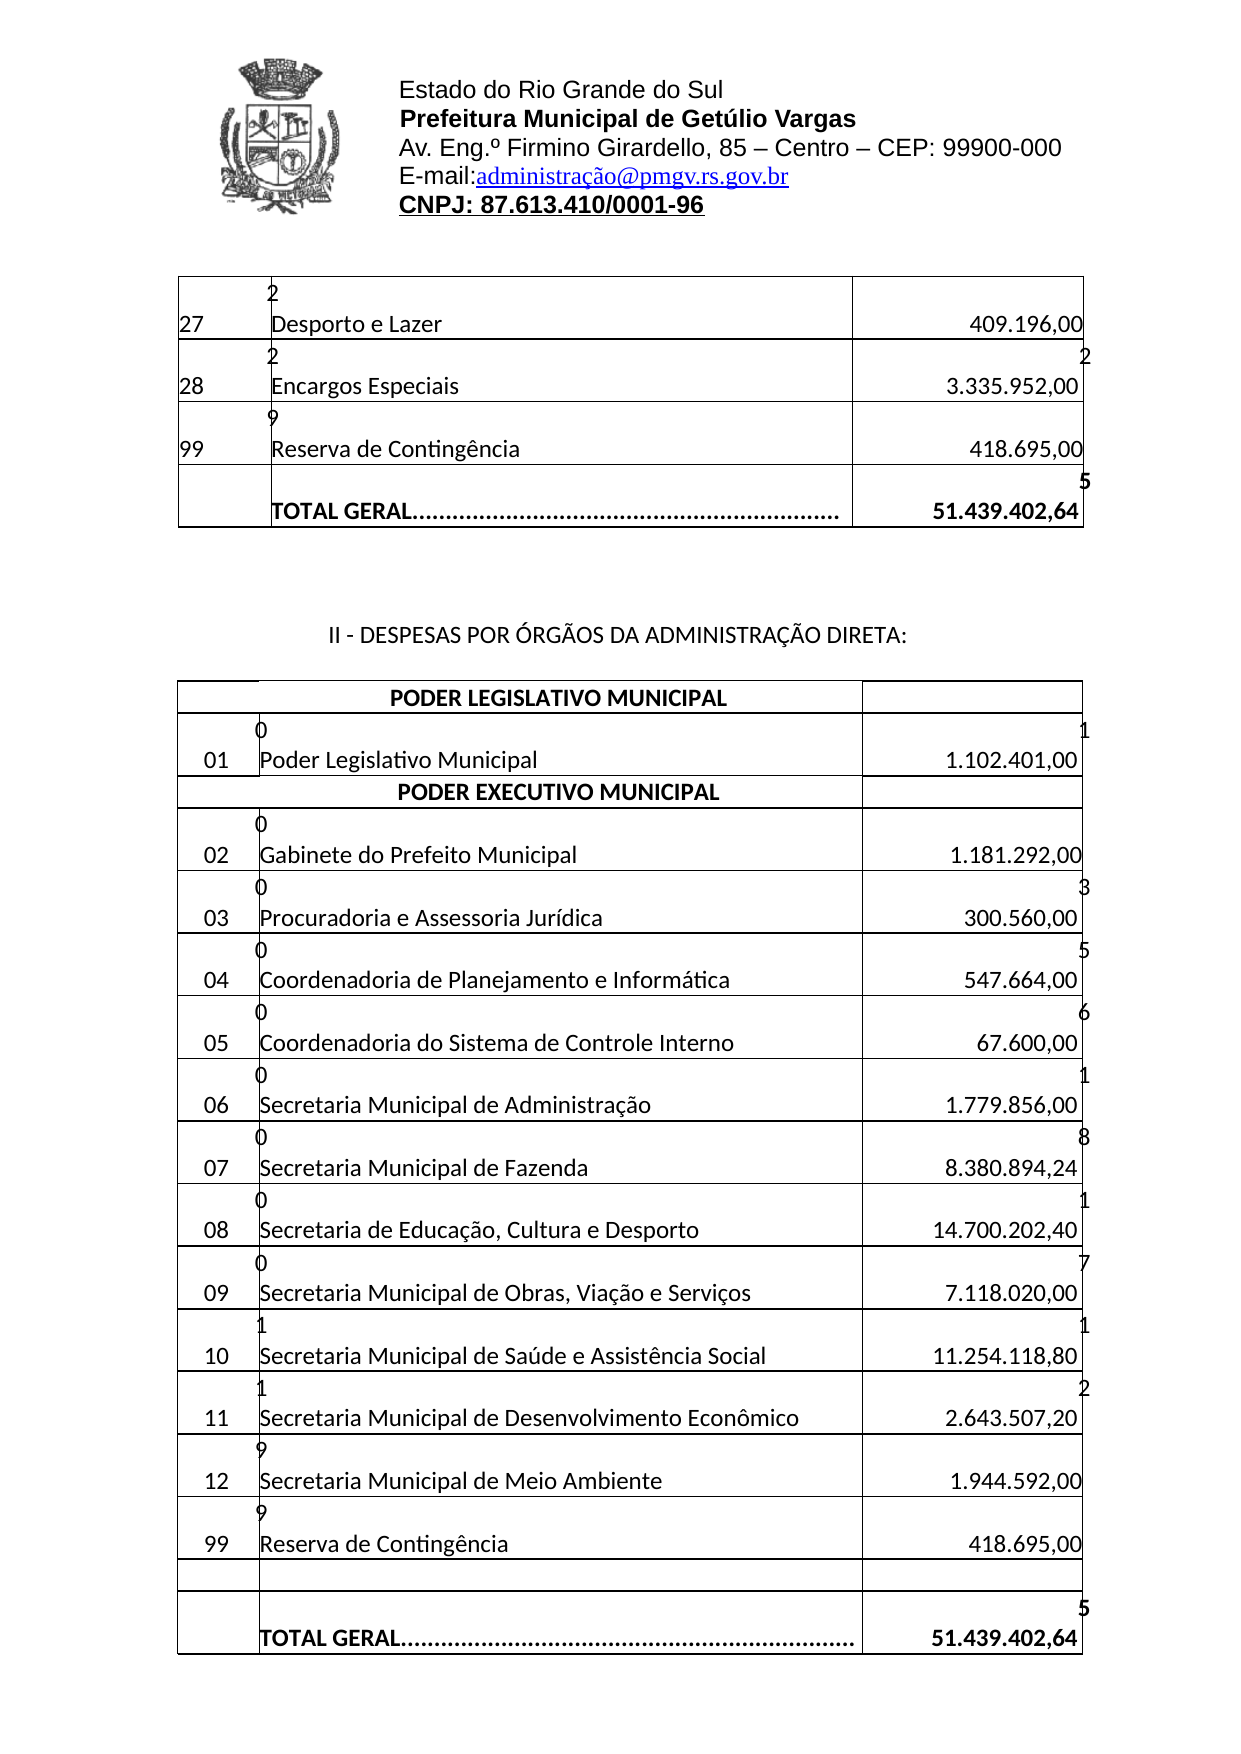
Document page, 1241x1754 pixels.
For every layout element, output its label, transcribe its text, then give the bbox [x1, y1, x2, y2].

table_cell TOTAL GERAL................................................................ [272, 465, 852, 526]
table_cell 5547.664,00 [863, 934, 1082, 995]
table_cell [178, 1560, 259, 1590]
table_cell 006 [178, 1059, 259, 1120]
table_cell Coordenadoria de Planejamento e Informática [260, 934, 862, 995]
table_cell 912 [178, 1435, 259, 1496]
table_cell 111 [178, 1372, 259, 1433]
table_cell 005 [178, 996, 259, 1057]
table_header PODER LEGISLATIVO MUNICIPAL [259, 681, 862, 712]
table_cell 007 [178, 1122, 259, 1183]
table_cell Gabinete do Prefeito Municipal [260, 809, 862, 869]
table_cell 999 [179, 402, 271, 463]
table_cell 22.643.507,20 [863, 1372, 1082, 1433]
table_header [178, 682, 259, 712]
table_cell 1.944.592,00 [863, 1435, 1082, 1496]
table_cell 551.439.402,64 [853, 465, 1083, 526]
table_cell Poder Legislativo Municipal [260, 714, 862, 775]
table_cell 227 [179, 277, 271, 338]
table_cell TOTAL GERAL.................................................................... [260, 1592, 862, 1653]
table_cell 667.600,00 [863, 996, 1082, 1057]
table_cell Secretaria Municipal de Saúde e Assistência Social [260, 1310, 862, 1370]
table_cell 004 [178, 934, 259, 995]
table_cell [863, 777, 1082, 807]
table_cell 11.779.856,00 [863, 1059, 1082, 1120]
table_cell 008 [178, 1184, 259, 1245]
table_cell 228 [179, 340, 271, 401]
table_cell 1.181.292,00 [863, 809, 1082, 869]
table_cell Encargos Especiais [272, 340, 852, 401]
table_cell 002 [178, 809, 259, 869]
table_cell PODER EXECUTIVO MUNICIPAL [259, 776, 862, 807]
table_cell 3300.560,00 [863, 871, 1082, 932]
table_cell 11.102.401,00 [863, 714, 1082, 775]
table_cell Secretaria Municipal de Administração [260, 1059, 862, 1120]
table_cell 009 [178, 1247, 259, 1308]
table_cell Secretaria Municipal de Fazenda [260, 1122, 862, 1183]
table_cell Reserva de Contingência [260, 1497, 862, 1558]
table_cell Coordenadoria do Sistema de Controle Interno [260, 996, 862, 1057]
table_cell Secretaria Municipal de Obras, Viação e Serviços [260, 1247, 862, 1308]
table_cell 001 [178, 714, 259, 775]
table_cell 114.700.202,40 [863, 1184, 1082, 1245]
table_cell 551.439.402,64 [863, 1592, 1082, 1653]
table_cell [179, 465, 271, 526]
table_cell 111.254.118,80 [863, 1310, 1082, 1370]
table_cell 409.196,00 [853, 277, 1083, 338]
table_cell 110 [178, 1310, 259, 1370]
table_cell 2 3.335.952,00 [853, 340, 1083, 401]
table_cell Desporto e Lazer [272, 277, 852, 338]
table_cell [863, 1560, 1082, 1590]
table_cell 003 [178, 871, 259, 932]
table_cell 418.695,00 [863, 1497, 1082, 1558]
table_cell Reserva de Contingência [272, 402, 852, 463]
table_cell 418.695,00 [853, 402, 1083, 463]
table_cell [178, 1592, 259, 1653]
table_header [863, 682, 1082, 712]
table_cell [178, 777, 259, 807]
table_cell 999 [178, 1497, 259, 1558]
table_cell Secretaria Municipal de Meio Ambiente [260, 1435, 862, 1496]
table_cell 88.380.894,24 [863, 1122, 1082, 1183]
table_cell 77.118.020,00 [863, 1247, 1082, 1308]
table_cell Secretaria de Educação, Cultura e Desporto [260, 1184, 862, 1245]
text II - DESPESAS POR ÓRGÃOS DA ADMINISTRAÇÃO DIRETA: [177, 619, 1058, 650]
table_cell Procuradoria e Assessoria Jurídica [260, 871, 862, 932]
table_cell [260, 1560, 862, 1590]
table_cell Secretaria Municipal de Desenvolvimento Econômico [260, 1372, 862, 1433]
